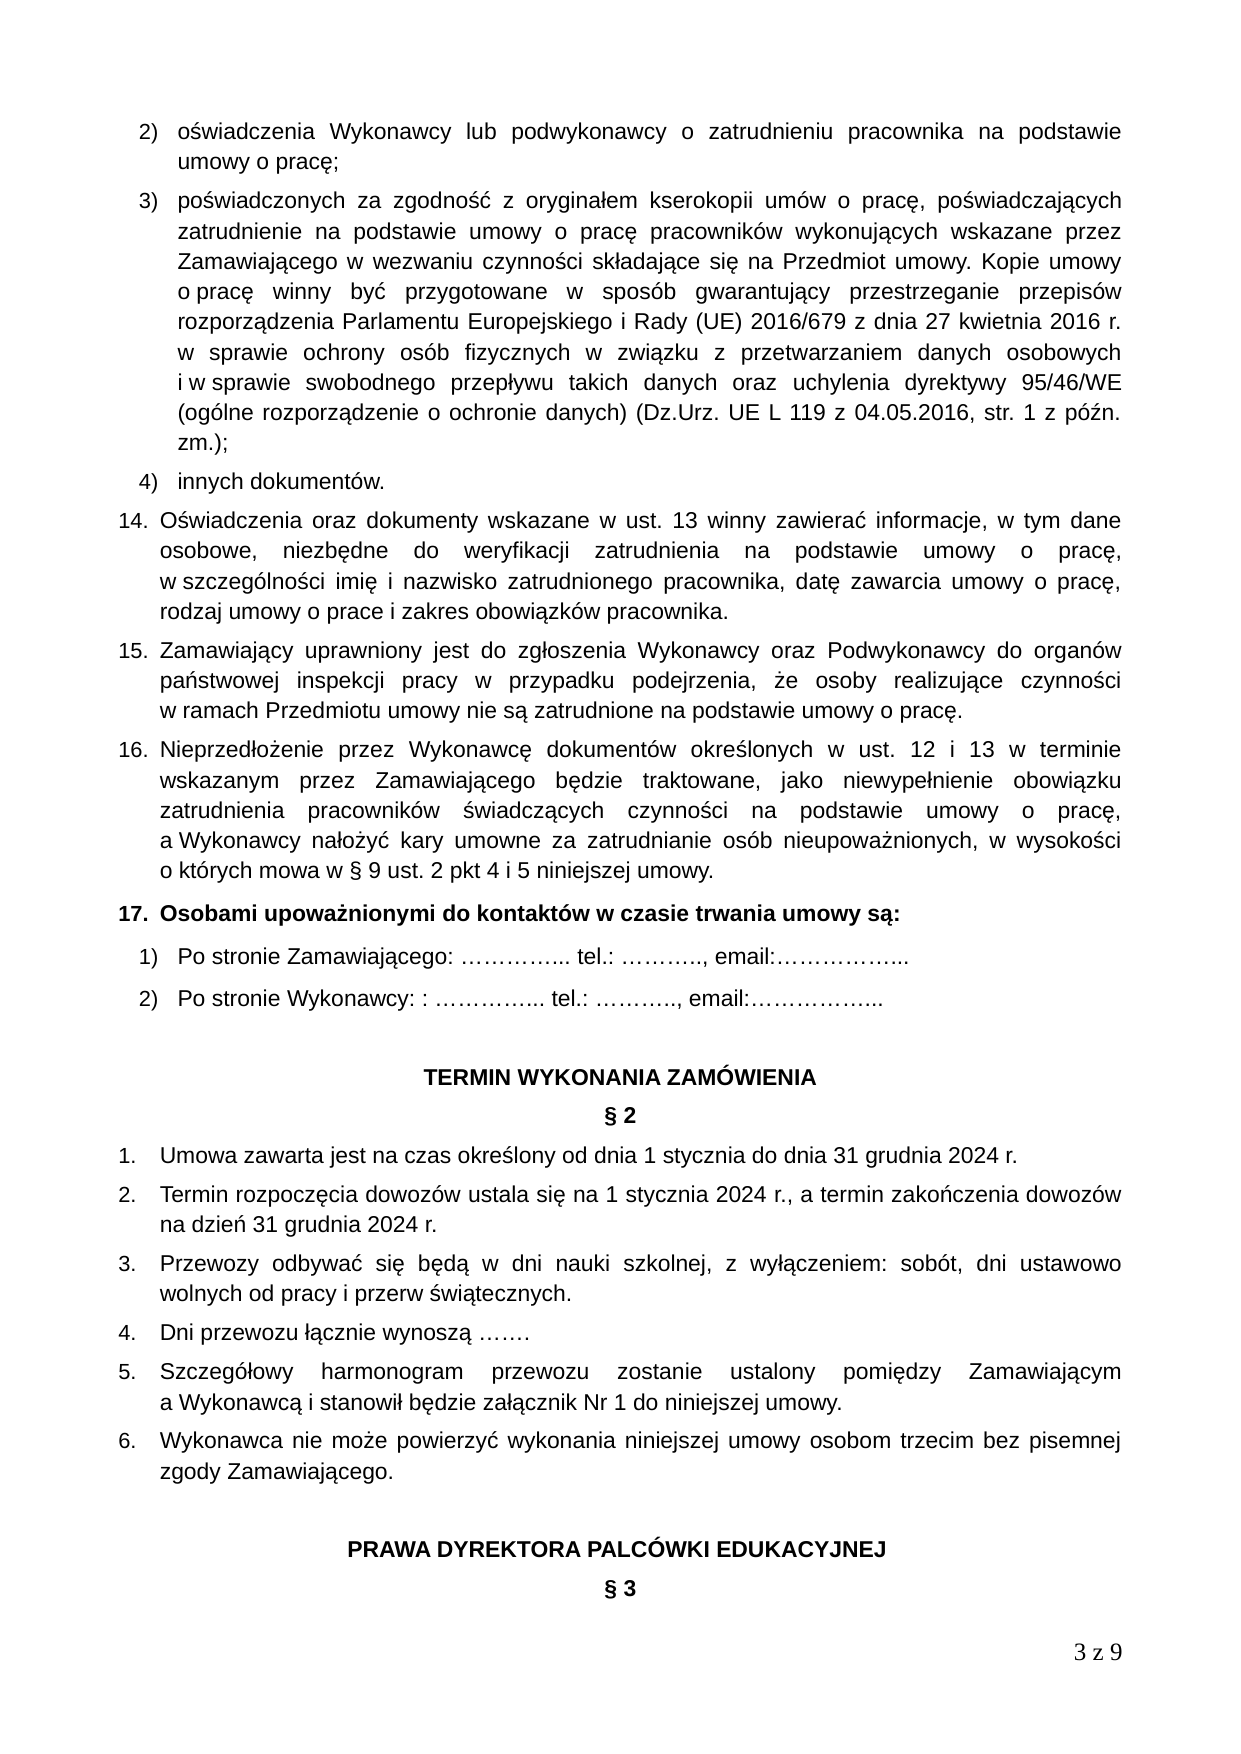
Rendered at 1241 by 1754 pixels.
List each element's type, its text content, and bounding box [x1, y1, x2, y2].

list Nieprzedłożenie przez Wykonawcę dokumentów określonych w ust. 12 i 13 w terminie wskazanym przez Zamawiającego będzie traktowane, jako niewypełnienie obowiązku zatrudnienia pracowników świadczących czynności na podstawie umowy o pracę, a Wykonawcy nałożyć kary umowne za zatrudnianie osób nieupoważnionych, w wysokości o których mowa w § 9 ust. 2 pkt 4 i 5 niniejszej umowy. [118, 736, 1122, 883]
text PRAWA DYREKTORA PALCÓWKI EDUKACYJNEJ [118, 1536, 1122, 1562]
list Po stronie Zamawiającego: …………... tel.: ……….., email:……………... [139, 943, 1122, 969]
list oświadczenia Wykonawcy lub podwykonawcy o zatrudnieniu pracownika na podstawie umowy o pracę; [139, 118, 1122, 175]
list Osobami upoważnionymi do kontaktów w czasie trwania umowy są: [118, 900, 1122, 926]
list Po stronie Wykonawcy: : …………... tel.: ……….., email:……………... [139, 985, 1122, 1012]
text § 3 [118, 1575, 1122, 1601]
text § 2 [118, 1102, 1122, 1129]
list Termin rozpoczęcia dowozów ustala się na 1 stycznia 2024 r., a termin zakończenia dowozów na dzień 31 grudnia 2024 r. [118, 1181, 1122, 1237]
list Zamawiający uprawniony jest do zgłoszenia Wykonawcy oraz Podwykonawcy do organów państwowej inspekcji pracy w przypadku podejrzenia, że osoby realizujące czynności w ramach Przedmiotu umowy nie są zatrudnione na podstawie umowy o pracę. [118, 637, 1122, 724]
text TERMIN WYKONANIA ZAMÓWIENIA [118, 1063, 1122, 1090]
list Przewozy odbywać się będą w dni nauki szkolnej, z wyłączeniem: sobót, dni ustawowo wolnych od pracy i przerw świątecznych. [118, 1250, 1122, 1306]
list poświadczonych za zgodność z oryginałem kserokopii umów o pracę, poświadczających zatrudnienie na podstawie umowy o pracę pracowników wykonujących wskazane przez Zamawiającego w wezwaniu czynności składające się na Przedmiot umowy. Kopie umowy o pracę winny być przygotowane w sposób gwarantujący przestrzeganie przepisów rozporządzenia Parlamentu Europejskiego i Rady (UE) 2016/679 z dnia 27 kwietnia 2016 r. w sprawie ochrony osób fizycznych w związku z przetwarzaniem danych osobowych i w sprawie swobodnego przepływu takich danych oraz uchylenia dyrektywy 95/46/WE (ogólne rozporządzenie o ochronie danych) (Dz.Urz. UE L 119 z 04.05.2016, str. 1 z późn. zm.); [139, 187, 1122, 455]
list Wykonawca nie może powierzyć wykonania niniejszej umowy osobom trzecim bez pisemnej zgody Zamawiającego. [118, 1427, 1122, 1484]
list Umowa zawarta jest na czas określony od dnia 1 stycznia do dnia 31 grudnia 2024 r. [118, 1142, 1122, 1168]
list Dni przewozu łącznie wynoszą ……. [118, 1319, 1122, 1346]
list Oświadczenia oraz dokumenty wskazane w ust. 13 winny zawierać informacje, w tym dane osobowe, niezbędne do weryfikacji zatrudnienia na podstawie umowy o pracę, w szczególności imię i nazwisko zatrudnionego pracownika, datę zawarcia umowy o pracę, rodzaj umowy o prace i zakres obowiązków pracownika. [118, 507, 1122, 624]
list Szczegółowy harmonogram przewozu zostanie ustalony pomiędzy Zamawiającym a Wykonawcą i stanowił będzie załącznik Nr 1 do niniejszej umowy. [118, 1358, 1122, 1415]
list innych dokumentów. [139, 468, 1122, 494]
